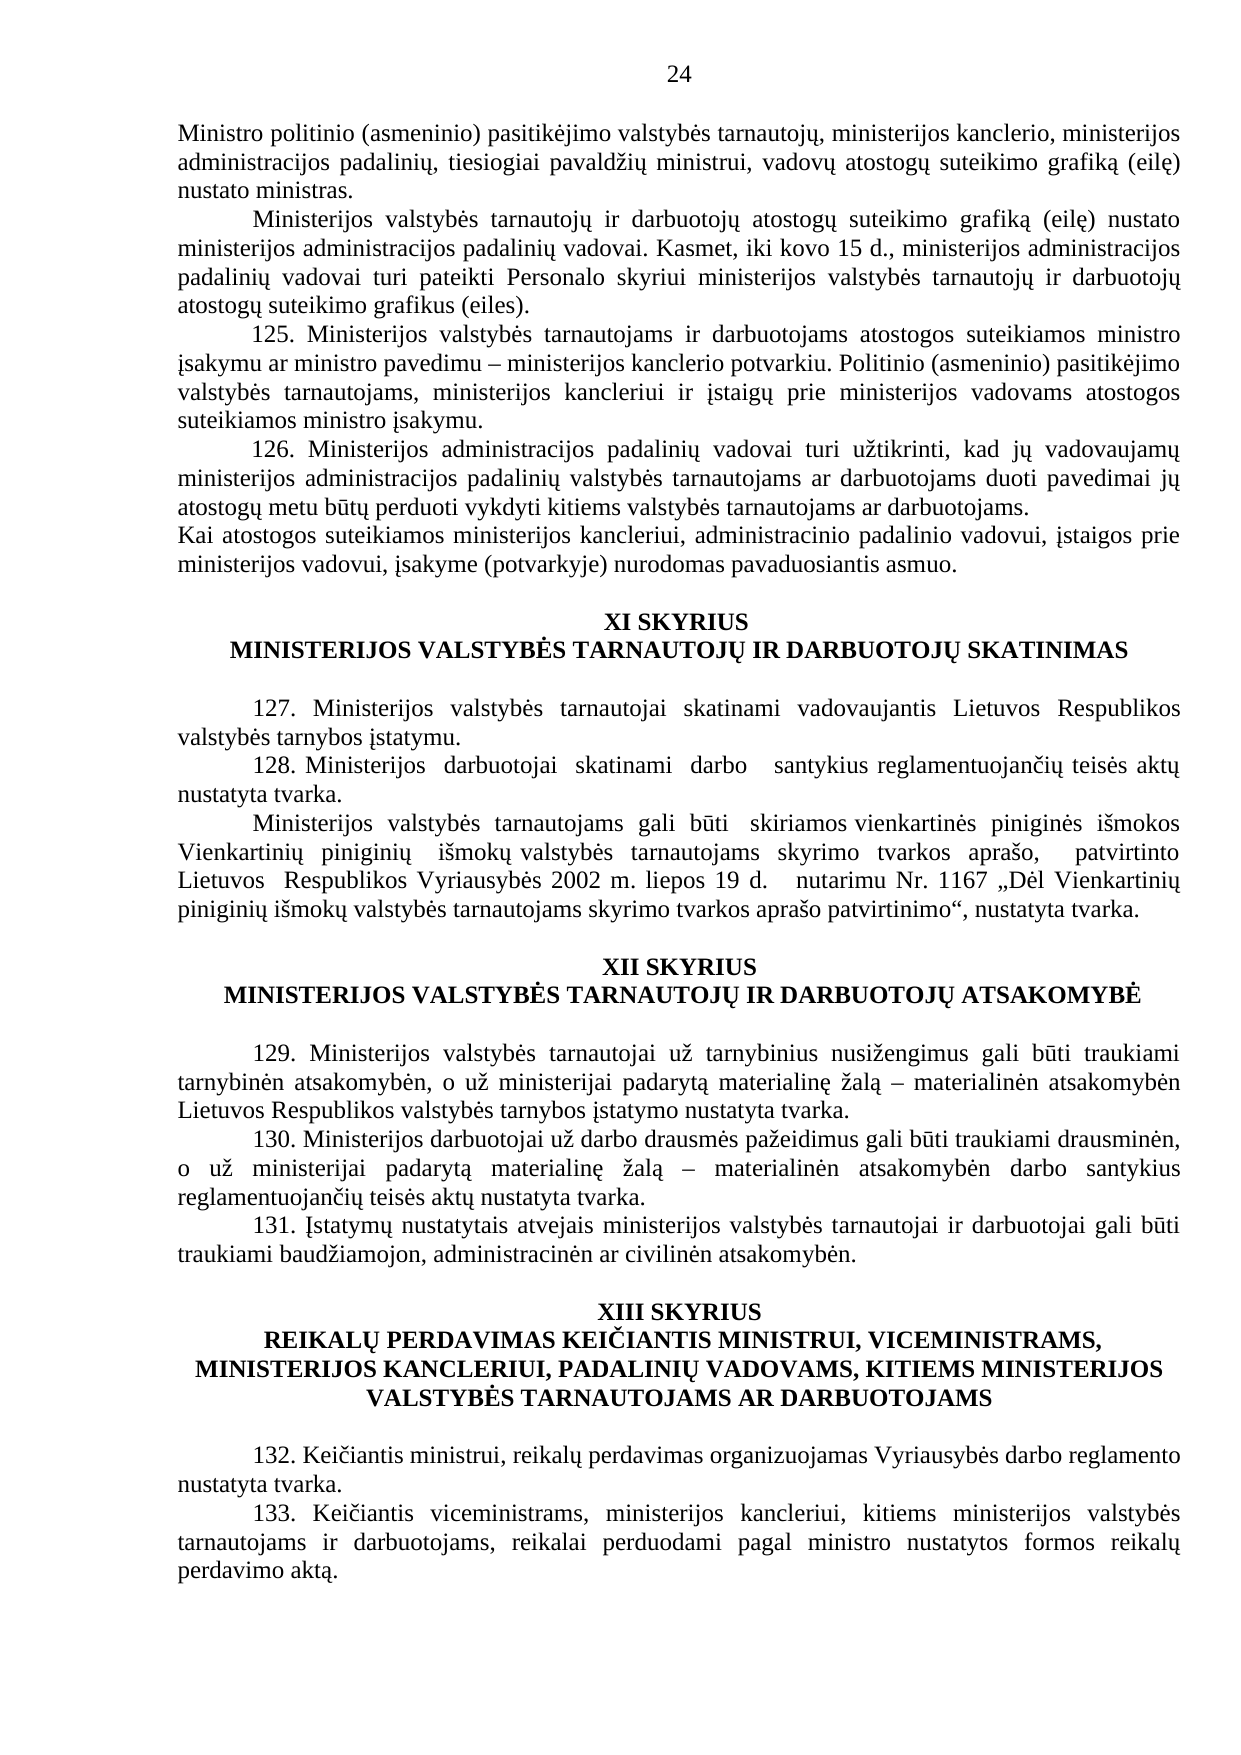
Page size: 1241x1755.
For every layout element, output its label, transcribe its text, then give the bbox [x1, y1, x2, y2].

text 130. Ministerijos darbuotojai už darbo drausmės pažeidimus gali būti traukiami drausminėn, o už ministerijai padarytą materialinę žalą – materialinėn atsakomybėn darbo santykius reglamentuojančių teisės aktų nustatyta tvarka. [177, 1124, 1181, 1211]
text MINISTERIJOS VALSTYBĖS TARNAUTOJŲ IR DARBUOTOJŲ ATSAKOMYBĖ [177, 981, 1181, 1009]
text REIKALŲ PERDAVIMAS KEIČIANTIS MINISTRUI, VICEMINISTRAMS, MINISTERIJOS KANCLERIUI, PADALINIŲ VADOVAMS, KITIEMS MINISTERIJOS VALSTYBĖS TARNAUTOJAMS AR DARBUOTOJAMS [177, 1326, 1181, 1412]
text XI SKYRIUS [177, 607, 1181, 636]
text XII SKYRIUS [177, 952, 1181, 981]
text Ministro politinio (asmeninio) pasitikėjimo valstybės tarnautojų, ministerijos kanclerio, ministerijos administracijos padalinių, tiesiogiai pavaldžių ministrui, vadovų atostogų suteikimo grafiką (eilę) nustato ministras. [177, 118, 1181, 204]
text 131. Įstatymų nustatytais atvejais ministerijos valstybės tarnautojai ir darbuotojai gali būti traukiami baudžiamojon, administracinėn ar civilinėn atsakomybėn. [177, 1211, 1181, 1268]
text 125. Ministerijos valstybės tarnautojams ir darbuotojams atostogos suteikiamos ministro įsakymu ar ministro pavedimu – ministerijos kanclerio potvarkiu. Politinio (asmeninio) pasitikėjimo valstybės tarnautojams, ministerijos kancleriui ir įstaigų prie ministerijos vadovams atostogos suteikiamos ministro įsakymu. [177, 319, 1181, 434]
text Ministerijos valstybės tarnautojų ir darbuotojų atostogų suteikimo grafiką (eilę) nustato ministerijos administracijos padalinių vadovai. Kasmet, iki kovo 15 d., ministerijos administracijos padalinių vadovai turi pateikti Personalo skyriui ministerijos valstybės tarnautojų ir darbuotojų atostogų suteikimo grafikus (eiles). [177, 204, 1181, 319]
text 133. Keičiantis viceministrams, ministerijos kancleriui, kitiems ministerijos valstybės tarnautojams ir darbuotojams, reikalai perduodami pagal ministro nustatytos formos reikalų perdavimo aktą. [177, 1498, 1181, 1584]
text 128. Ministerijos darbuotojai skatinami darbo santykius reglamentuojančių teisės aktų nustatyta tvarka. [177, 751, 1181, 808]
text Ministerijos valstybės tarnautojams gali būti skiriamos vienkartinės piniginės išmokos Vienkartinių piniginių išmokų valstybės tarnautojams skyrimo tvarkos aprašo, patvirtinto Lietuvos Respublikos Vyriausybės 2002 m. liepos 19 d. nutarimu Nr. 1167 „Dėl Vienkartinių piniginių išmokų valstybės tarnautojams skyrimo tvarkos aprašo patvirtinimo“, nustatyta tvarka. [177, 808, 1181, 923]
text 127. Ministerijos valstybės tarnautojai skatinami vadovaujantis Lietuvos Respublikos valstybės tarnybos įstatymu. [177, 693, 1181, 751]
text 126. Ministerijos administracijos padalinių vadovai turi užtikrinti, kad jų vadovaujamų ministerijos administracijos padalinių valstybės tarnautojams ar darbuotojams duoti pavedimai jų atostogų metu būtų perduoti vykdyti kitiems valstybės tarnautojams ar darbuotojams. [177, 434, 1181, 521]
text Kai atostogos suteikiamos ministerijos kancleriui, administracinio padalinio vadovui, įstaigos prie ministerijos vadovui, įsakyme (potvarkyje) nurodomas pavaduosiantis asmuo. [177, 521, 1181, 578]
text 129. Ministerijos valstybės tarnautojai už tarnybinius nusižengimus gali būti traukiami tarnybinėn atsakomybėn, o už ministerijai padarytą materialinę žalą – materialinėn atsakomybėn Lietuvos Respublikos valstybės tarnybos įstatymo nustatyta tvarka. [177, 1038, 1181, 1124]
text 132. Keičiantis ministrui, reikalų perdavimas organizuojamas Vyriausybės darbo reglamento nustatyta tvarka. [177, 1441, 1181, 1498]
text MINISTERIJOS VALSTYBĖS TARNAUTOJŲ IR DARBUOTOJŲ SKATINIMAS [177, 636, 1181, 664]
text XIII SKYRIUS [177, 1297, 1181, 1326]
